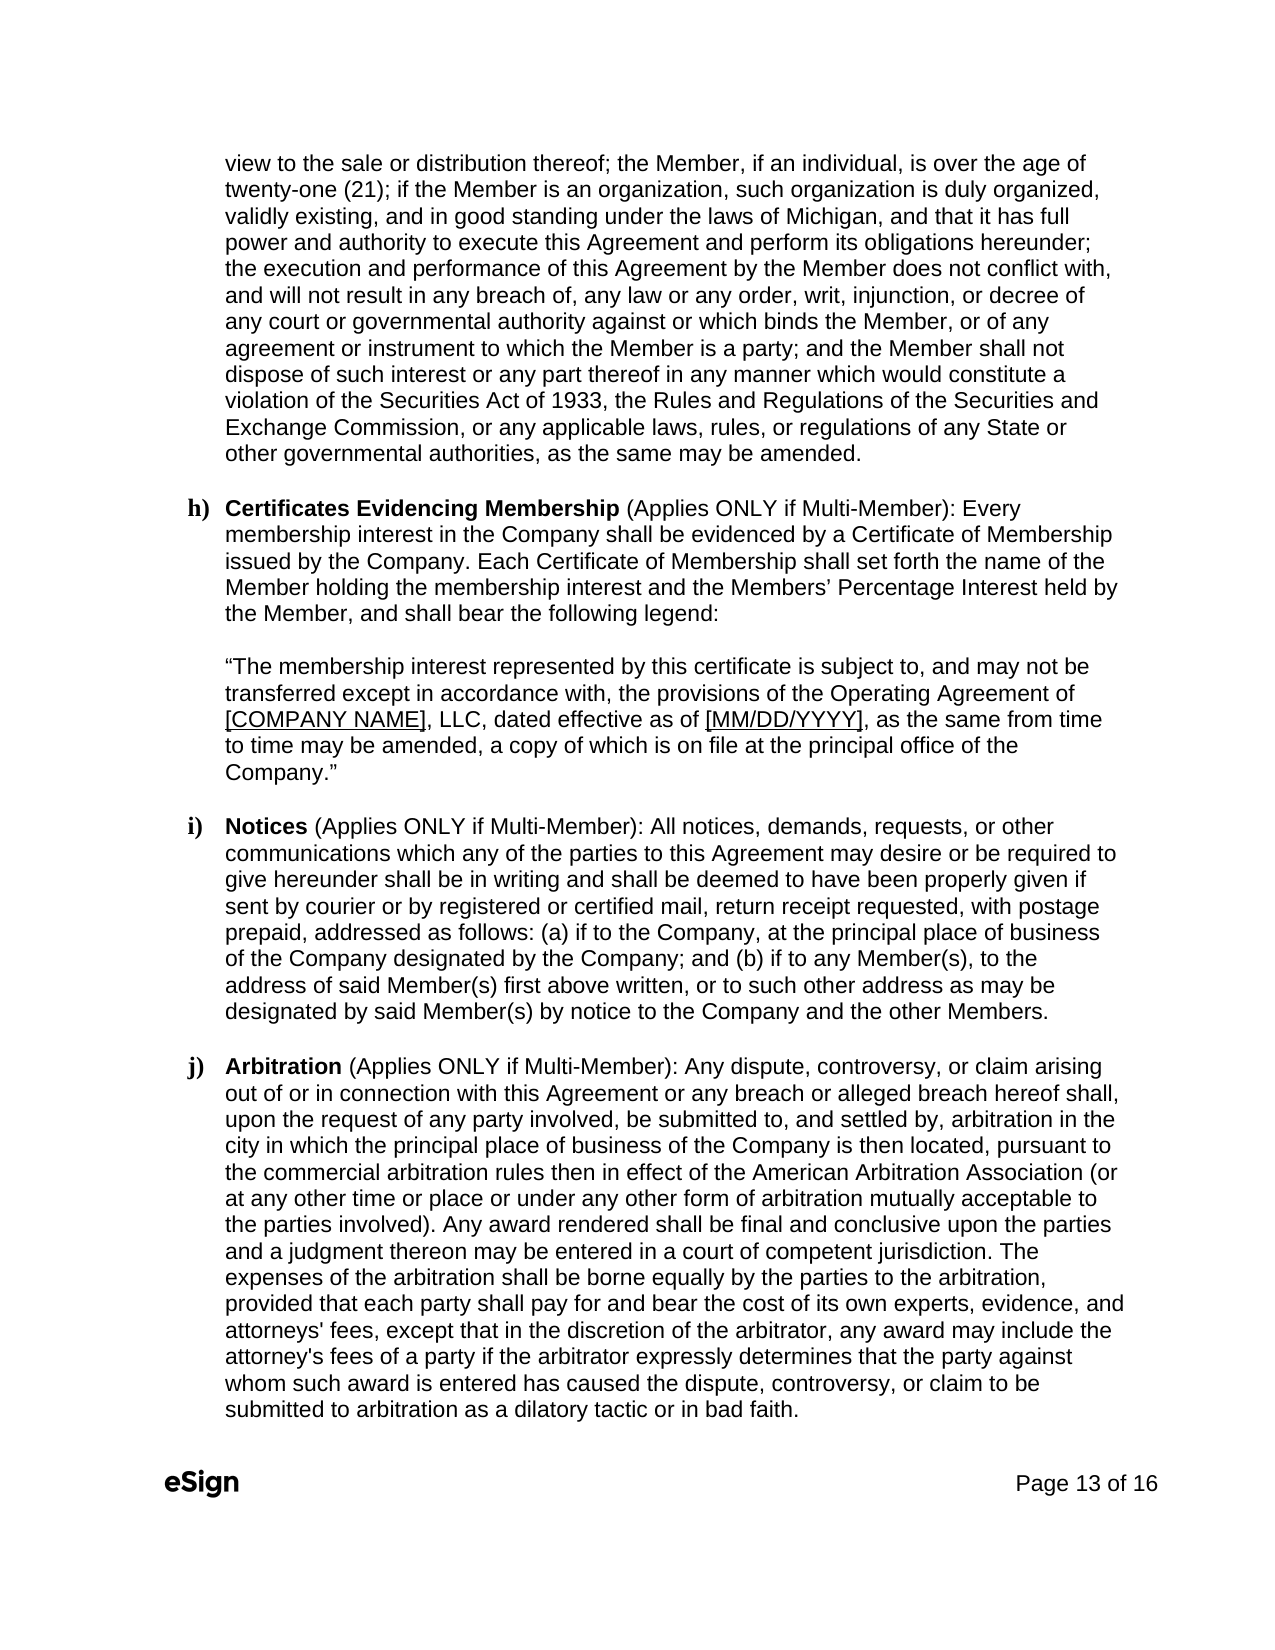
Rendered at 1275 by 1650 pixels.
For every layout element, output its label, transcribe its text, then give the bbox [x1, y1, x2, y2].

list Arbitration (Applies ONLY if Multi-Member): Any dispute, controversy, or claim arising out of or in connection with this Agreement or any breach or alleged breach hereof shall, upon the request of any party involved, be submitted to, and settled by, arbitration in the city in which the principal place of business of the Company is then located, pursuant to the commercial arbitration rules then in effect of the American Arbitration Association (or at any other time or place or under any other form of arbitration mutually acceptable to the parties involved). Any award rendered shall be final and conclusive upon the parties and a judgment thereon may be entered in a court of competent jurisdiction. The expenses of the arbitration shall be borne equally by the parties to the arbitration, provided that each party shall pay for and bear the cost of its own experts, evidence, and attorneys' fees, except that in the discretion of the arbitrator, any award may include the attorney's fees of a party if the arbitrator expressly determines that the party against whom such award is entered has caused the dispute, controversy, or claim to be submitted to arbitration as a dilatory tactic or in bad faith. [187, 1051, 1125, 1422]
list Notices (Applies ONLY if Multi-Member): All notices, demands, requests, or other communications which any of the parties to this Agreement may desire or be required to give hereunder shall be in writing and shall be deemed to have been properly given if sent by courier or by registered or certified mail, return receipt requested, with postage prepaid, addressed as follows: (a) if to the Company, at the principal place of business of the Company designated by the Company; and (b) if to any Member(s), to the address of said Member(s) first above written, or to such other address as may be designated by said Member(s) by notice to the Company and the other Members. [187, 811, 1125, 1024]
list “The membership interest represented by this certificate is subject to, and may not be transferred except in accordance with, the provisions of the Operating Agreement of [COMPANY NAME], LLC, dated effective as of [MM/DD/YYYY], as the same from time to time may be amended, a copy of which is on file at the principal office of the Company.” [225, 653, 1125, 785]
list Certificates Evidencing Membership (Applies ONLY if Multi-Member): Every membership interest in the Company shall be evidenced by a Certificate of Membership issued by the Company. Each Certificate of Membership shall set forth the name of the Member holding the membership interest and the Members’ Percentage Interest held by the Member, and shall bear the following legend: [187, 493, 1125, 627]
list view to the sale or distribution thereof; the Member, if an individual, is over the age of twenty-one (21); if the Member is an organization, such organization is duly organized, validly existing, and in good standing under the laws of Michigan, and that it has full power and authority to execute this Agreement and perform its obligations hereunder; the execution and performance of this Agreement by the Member does not conflict with, and will not result in any breach of, any law or any order, writ, injunction, or decree of any court or governmental authority against or which binds the Member, or of any agreement or instrument to which the Member is a party; and the Member shall not dispose of such interest or any part thereof in any manner which would constitute a violation of the Securities Act of 1933, the Rules and Regulations of the Securities and Exchange Commission, or any applicable laws, rules, or regulations of any State or other governmental authorities, as the same may be amended. [187, 150, 1125, 466]
